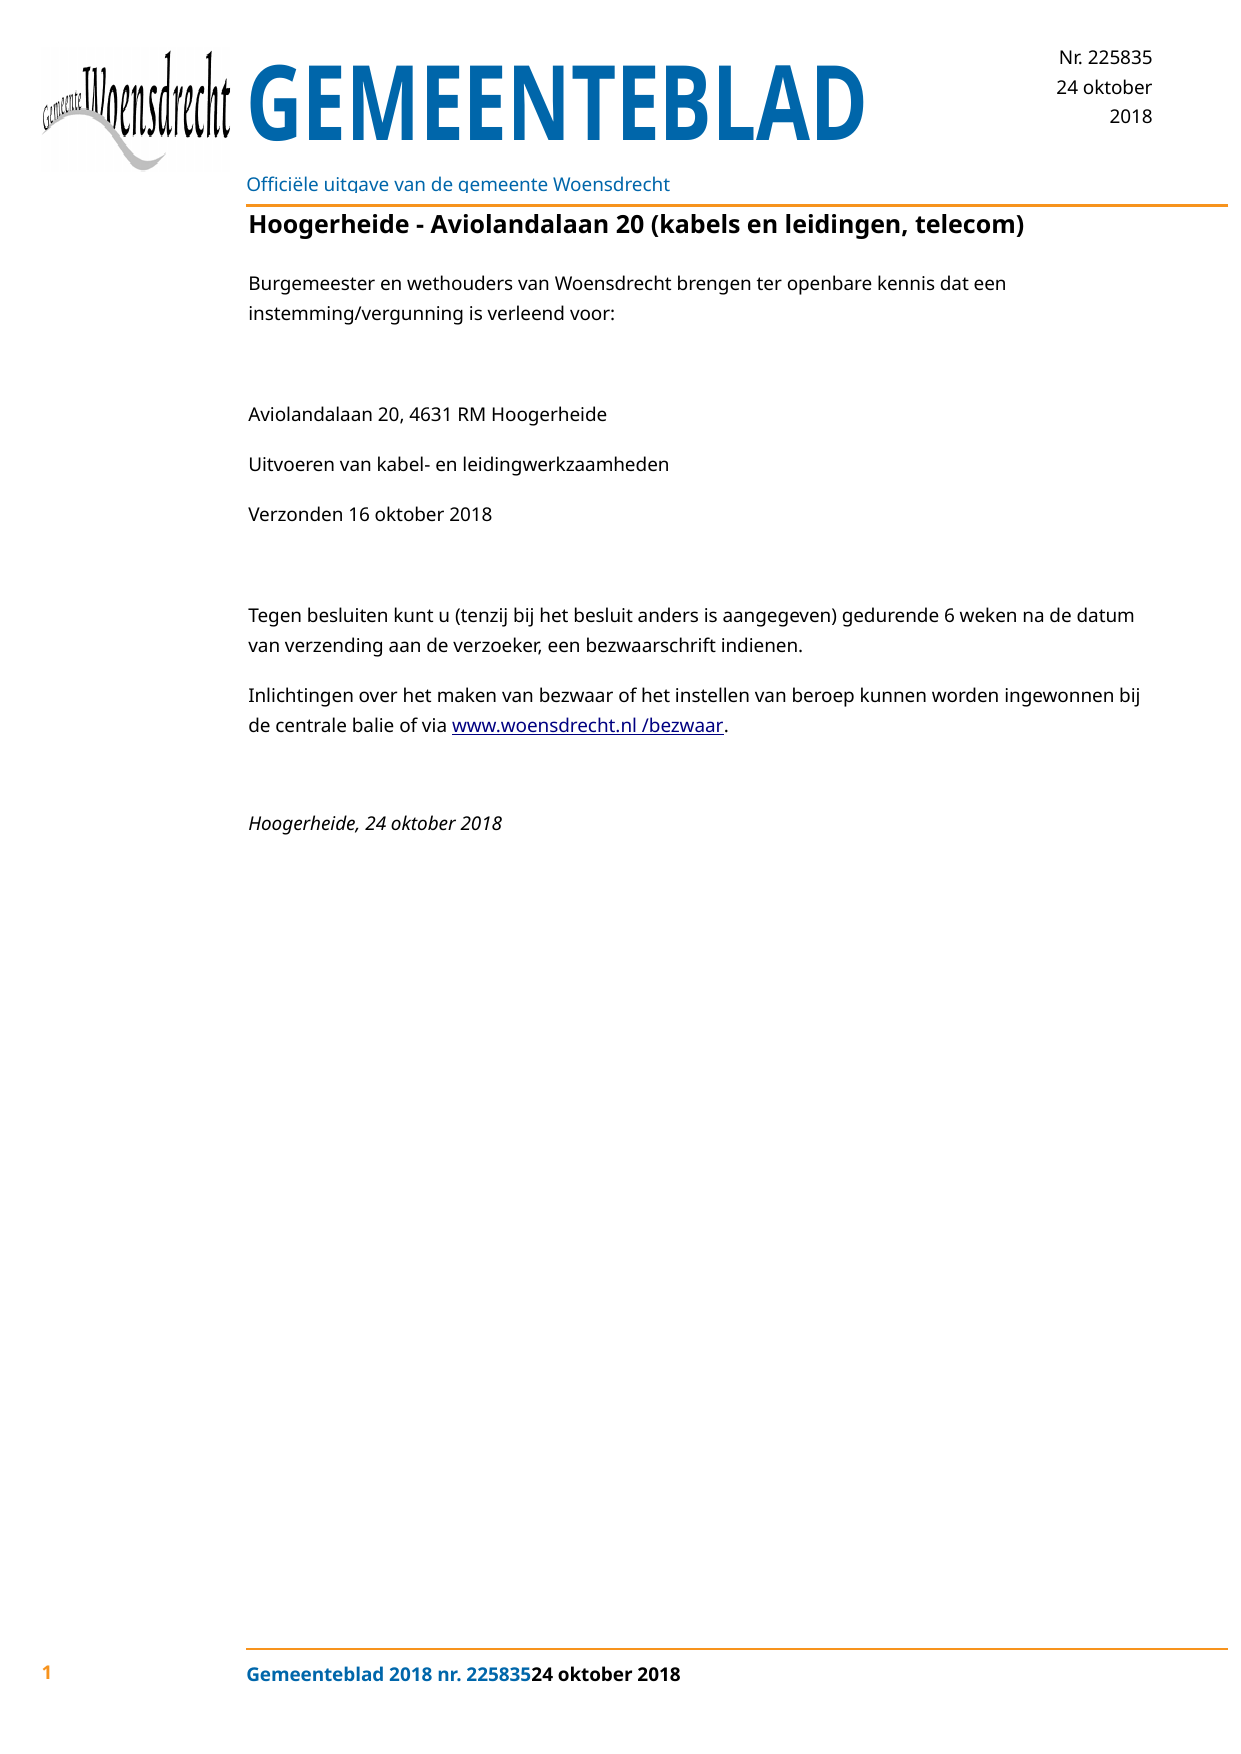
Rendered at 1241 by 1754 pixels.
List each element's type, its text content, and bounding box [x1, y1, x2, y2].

picture [41, 47, 231, 172]
text Tegen besluiten kunt u (tenzij bij het besluit anders is aangegeven) gedurende 6 weken na de datum van verzending aan de verzoeker, een bezwaarschrift indienen. [248, 602, 1152, 658]
text Uitvoeren van kabel- en leidingwerkzaamheden [248, 451, 1152, 477]
text Burgemeester en wethouders van Woensdrecht brengen ter openbare kennis dat een instemming/vergunning is verleend voor: [248, 270, 1152, 326]
text Hoogerheide, 24 oktober 2018 [248, 810, 1152, 836]
text Hoogerheide - Aviolandalaan 20 (kabels en leidingen, telecom) [248, 207, 1152, 241]
text Verzonden 16 oktober 2018 [248, 502, 1152, 527]
text Aviolandalaan 20, 4631 RM Hoogerheide [248, 401, 1152, 426]
text Inlichtingen over het maken van bezwaar of het instellen van beroep kunnen worden ingewonnen bij de centrale balie of via www.woensdrecht.nl /bezwaar. [248, 682, 1152, 738]
